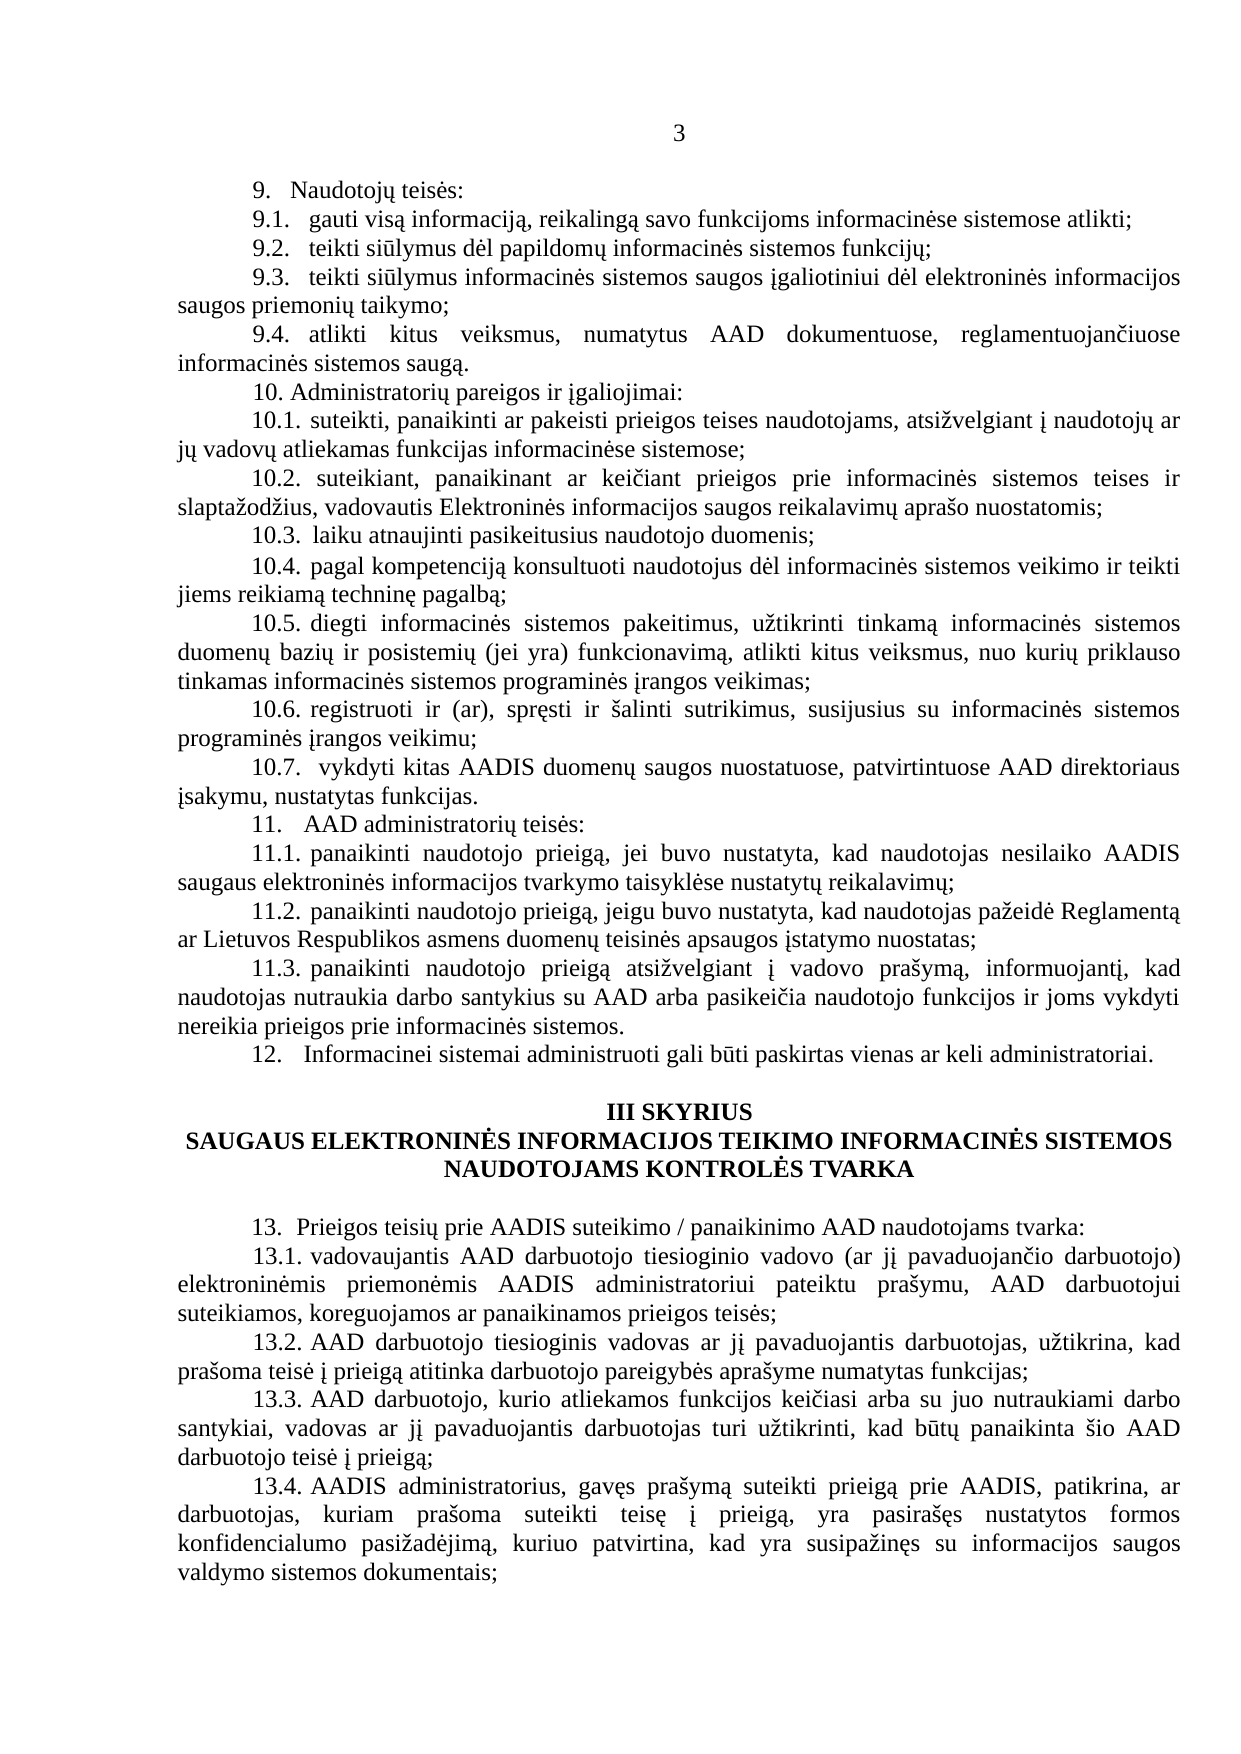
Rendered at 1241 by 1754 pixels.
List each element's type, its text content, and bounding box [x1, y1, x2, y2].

text 13.3. AAD darbuotojo, kurio atliekamos funkcijos keičiasi arba su juo nutraukiami darbo santykiai, vadovas ar jį pavaduojantis darbuotojas turi užtikrinti, kad būtų panaikinta šio AAD darbuotojo teisė į prieigą; [177, 1384, 1181, 1471]
text III SKYRIUS [177, 1097, 1181, 1126]
text 10.5. diegti informacinės sistemos pakeitimus, užtikrinti tinkamą informacinės sistemos duomenų bazių ir posistemių (jei yra) funkcionavimą, atlikti kitus veiksmus, nuo kurių priklauso tinkamas informacinės sistemos programinės įrangos veikimas; [177, 608, 1181, 694]
text 9.2. teikti siūlymus dėl papildomų informacinės sistemos funkcijų; [177, 233, 1181, 262]
text 13.4. AADIS administratorius, gavęs prašymą suteikti prieigą prie AADIS, patikrina, ar darbuotojas, kuriam prašoma suteikti teisę į prieigą, yra pasirašęs nustatytos formos konfidencialumo pasižadėjimą, kuriuo patvirtina, kad yra susipažinęs su informacijos saugos valdymo sistemos dokumentais; [177, 1471, 1181, 1586]
text 11.2. panaikinti naudotojo prieigą, jeigu buvo nustatyta, kad naudotojas pažeidė Reglamentą ar Lietuvos Respublikos asmens duomenų teisinės apsaugos įstatymo nuostatas; [177, 896, 1181, 953]
text 12. Informacinei sistemai administruoti gali būti paskirtas vienas ar keli administratoriai. [177, 1039, 1181, 1068]
text 10. Administratorių pareigos ir įgaliojimai: [177, 377, 1181, 406]
text Saugaus ELEKTRONINĖS INFORMACIJOS teikimo INFORMACINĖS SISTEMOS naudotojams kontROlės tvarka [177, 1126, 1181, 1183]
text 10.3. laiku atnaujinti pasikeitusius naudotojo duomenis; [177, 521, 1181, 549]
text 13.2. AAD darbuotojo tiesioginis vadovas ar jį pavaduojantis darbuotojas, užtikrina, kad prašoma teisė į prieigą atitinka darbuotojo pareigybės aprašyme numatytas funkcijas; [177, 1327, 1181, 1384]
text 9.4. atlikti kitus veiksmus, numatytus AAD dokumentuose, reglamentuojančiuose informacinės sistemos saugą. [177, 319, 1181, 377]
text 10.6. registruoti ir (ar), spręsti ir šalinti sutrikimus, susijusius su informacinės sistemos programinės įrangos veikimu; [177, 694, 1181, 752]
text 11. AAD administratorių teisės: [177, 809, 1181, 838]
text 10.7. vykdyti kitas AADIS duomenų saugos nuostatuose, patvirtintuose AAD direktoriaus įsakymu, nustatytas funkcijas. [177, 752, 1181, 809]
text 10.2. suteikiant, panaikinant ar keičiant prieigos prie informacinės sistemos teises ir slaptažodžius, vadovautis Elektroninės informacijos saugos reikalavimų aprašo nuostatomis; [177, 463, 1181, 521]
text 10.4. pagal kompetenciją konsultuoti naudotojus dėl informacinės sistemos veikimo ir teikti jiems reikiamą techninę pagalbą; [177, 551, 1181, 608]
text 13.1. vadovaujantis AAD darbuotojo tiesioginio vadovo (ar jį pavaduojančio darbuotojo) elektroninėmis priemonėmis AADIS administratoriui pateiktu prašymu, AAD darbuotojui suteikiamos, koreguojamos ar panaikinamos prieigos teisės; [177, 1241, 1181, 1327]
text 9.1. gauti visą informaciją, reikalingą savo funkcijoms informacinėse sistemose atlikti; [177, 204, 1181, 233]
text 9.3. teikti siūlymus informacinės sistemos saugos įgaliotiniui dėl elektroninės informacijos saugos priemonių taikymo; [177, 262, 1181, 319]
text 13. Prieigos teisių prie AADIS suteikimo / panaikinimo AAD naudotojams tvarka: [177, 1212, 1181, 1241]
text 10.1. suteikti, panaikinti ar pakeisti prieigos teises naudotojams, atsižvelgiant į naudotojų ar jų vadovų atliekamas funkcijas informacinėse sistemose; [177, 406, 1181, 463]
text 11.1. panaikinti naudotojo prieigą, jei buvo nustatyta, kad naudotojas nesilaiko AADIS saugaus elektroninės informacijos tvarkymo taisyklėse nustatytų reikalavimų; [177, 838, 1181, 896]
text 9. Naudotojų teisės: [177, 176, 1181, 204]
text 11.3. panaikinti naudotojo prieigą atsižvelgiant į vadovo prašymą, informuojantį, kad naudotojas nutraukia darbo santykius su AAD arba pasikeičia naudotojo funkcijos ir joms vykdyti nereikia prieigos prie informacinės sistemos. [177, 953, 1181, 1039]
